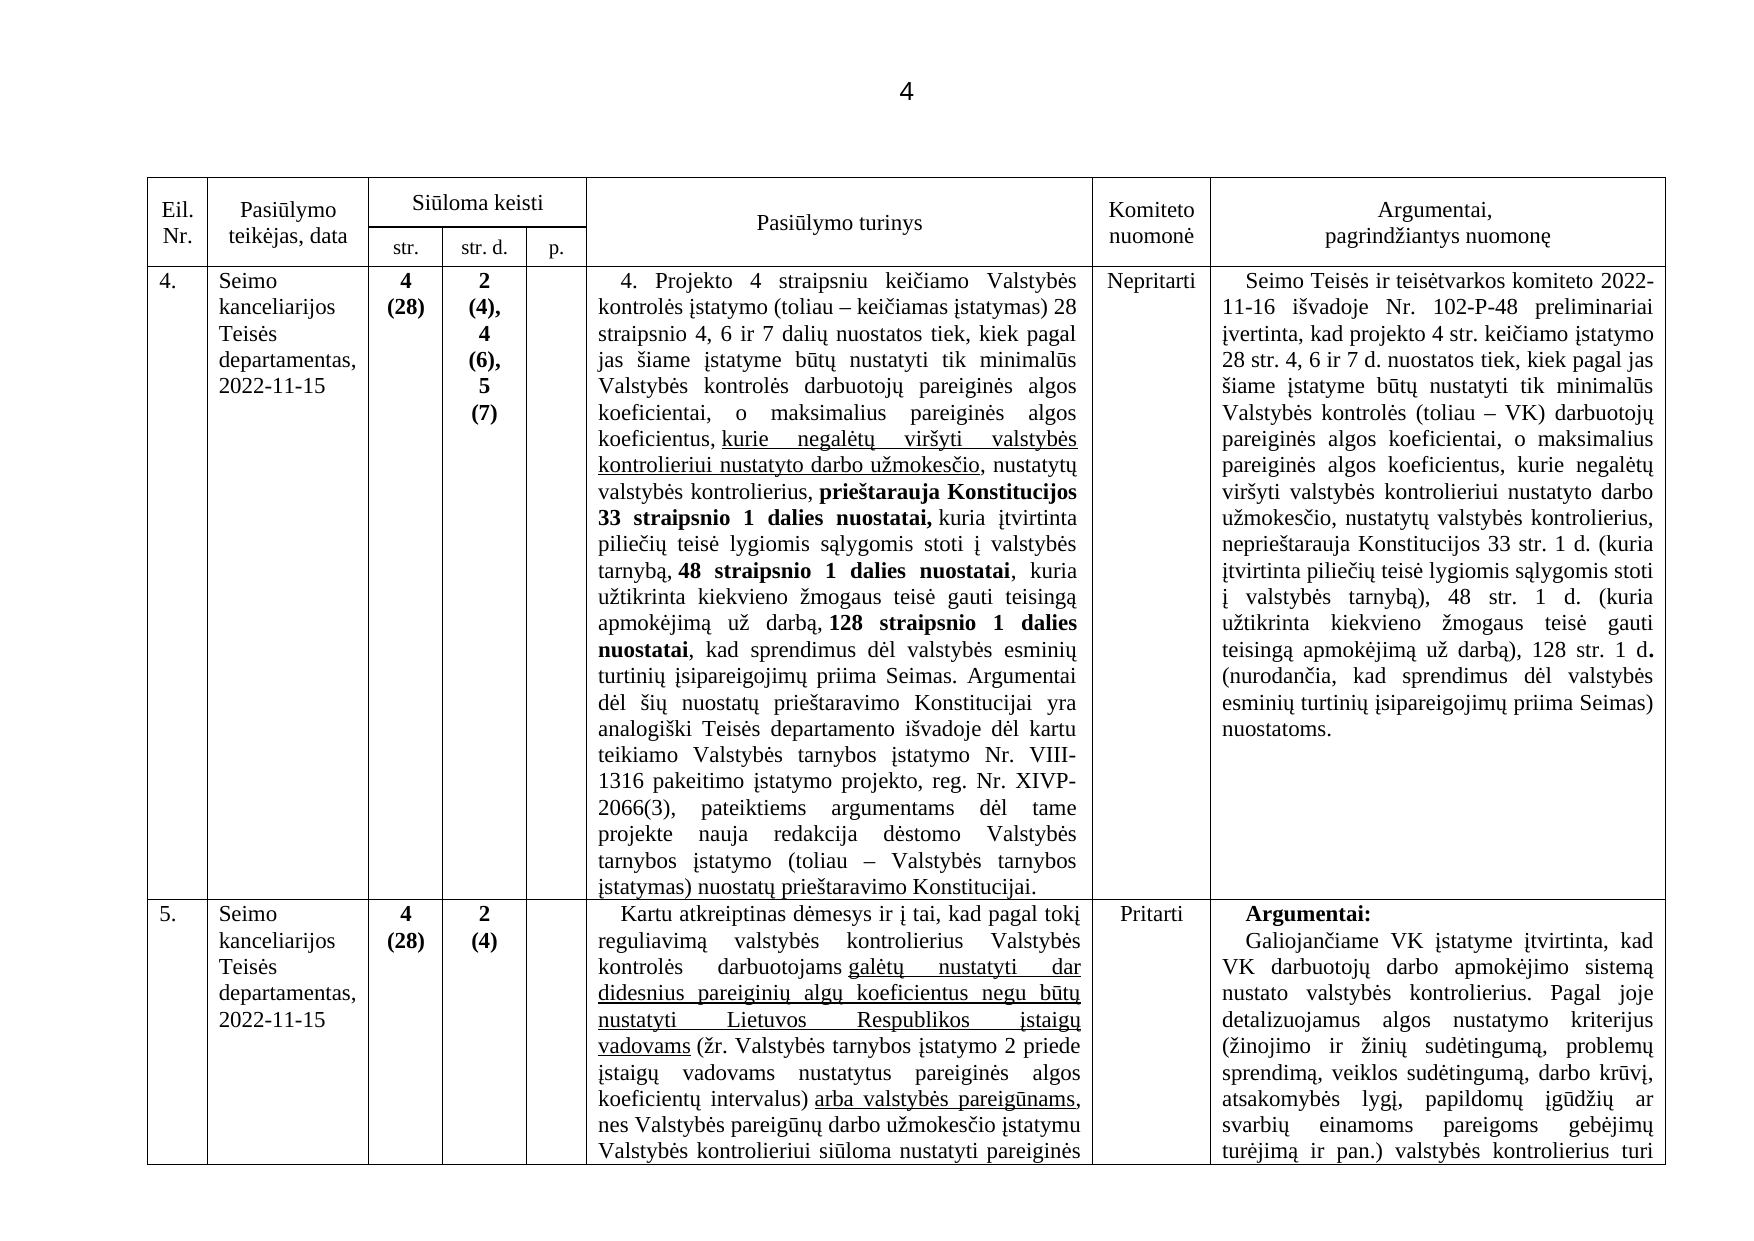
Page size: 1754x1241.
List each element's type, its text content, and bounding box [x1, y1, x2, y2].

table_cell [148, 900, 207, 1164]
table_cell Kartu atkreiptinas dėmesys ir į tai, kad pagal tokį reguliavimą valstybės kontrolierius Valstybės kontrolės darbuotojams galėtų nustatyti dar didesnius pareiginių algų koeficientus negu būtų nustatyti Lietuvos Respublikos įstaigų vadovams (žr. Valstybės tarnybos įstatymo 2 priede įstaigų vadovams nustatytus pareiginės algos koeficientų intervalus) arba valstybės pareigūnams, nes Valstybės pareigūnų darbo užmokesčio įstatymu Valstybės kontrolieriui siūloma nustatyti pareiginės [587, 900, 1092, 1164]
table_header Siūloma keisti [369, 178, 586, 226]
table_header Pasiūlymo teikėjas, data [208, 178, 368, 266]
table_cell str. d. [443, 228, 526, 266]
table_cell Seimo kanceliarijos Teisės departamentas, 2022-11-15 [208, 900, 368, 1164]
table_cell Seimo kanceliarijos Teisės departamentas, 2022-11-15 [208, 267, 368, 899]
table_header Pasiūlymo turinys [587, 178, 1092, 266]
table_cell [527, 900, 586, 1164]
table_cell 2 (4) [443, 900, 526, 1164]
table_cell [527, 267, 586, 899]
table_header Argumentai, pagrindžiantys nuomonę [1211, 178, 1665, 266]
table_cell 2 (4), 4 (6), 5 (7) [443, 267, 526, 899]
table_header Eil. Nr. [148, 178, 207, 266]
table_cell str. [369, 228, 442, 266]
table_cell Seimo Teisės ir teisėtvarkos komiteto 2022-11-16 išvadoje Nr. 102-P-48 preliminariai įvertinta, kad projekto 4 str. keičiamo įstatymo 28 str. 4, 6 ir 7 d. nuostatos tiek, kiek pagal jas šiame įstatyme būtų nustatyti tik minimalūs Valstybės kontrolės (toliau – VK) darbuotojų pareiginės algos koeficientai, o maksimalius pareiginės algos koeficientus, kurie negalėtų viršyti valstybės kontrolieriui nustatyto darbo užmokesčio, nustatytų valstybės kontrolierius, neprieštarauja Konstitucijos 33 str. 1 d. (kuria įtvirtinta piliečių teisė lygiomis sąlygomis stoti į valstybės tarnybą), 48 str. 1 d. (kuria užtikrinta kiekvieno žmogaus teisė gauti teisingą apmokėjimą už darbą), 128 str. 1 d. (nurodančia, kad sprendimus dėl valstybės esminių turtinių įsipareigojimų priima Seimas) nuostatoms. [1211, 267, 1665, 899]
table_cell 4 (28) [369, 900, 442, 1164]
table_cell 4 (28) [369, 267, 442, 899]
table_cell 4. Projekto 4 straipsniu keičiamo Valstybės kontrolės įstatymo (toliau – keičiamas įstatymas) 28 straipsnio 4, 6 ir 7 dalių nuostatos tiek, kiek pagal jas šiame įstatyme būtų nustatyti tik minimalūs Valstybės kontrolės darbuotojų pareiginės algos koeficientai, o maksimalius pareiginės algos koeficientus, kurie negalėtų viršyti valstybės kontrolieriui nustatyto darbo užmokesčio, nustatytų valstybės kontrolierius, prieštarauja Konstitucijos 33 straipsnio 1 dalies nuostatai, kuria įtvirtinta piliečių teisė lygiomis sąlygomis stoti į valstybės tarnybą, 48 straipsnio 1 dalies nuostatai, kuria užtikrinta kiekvieno žmogaus teisė gauti teisingą apmokėjimą už darbą, 128 straipsnio 1 dalies nuostatai, kad sprendimus dėl valstybės esminių turtinių įsipareigojimų priima Seimas. Argumentai dėl šių nuostatų prieštaravimo Konstitucijai yra analogiški Teisės departamento išvadoje dėl kartu teikiamo Valstybės tarnybos įstatymo Nr. VIII-1316 pakeitimo įstatymo projekto, reg. Nr. XIVP-2066(3), pateiktiems argumentams dėl tame projekte nauja redakcija dėstomo Valstybės tarnybos įstatymo (toliau – Valstybės tarnybos įstatymas) nuostatų prieštaravimo Konstitucijai. [587, 267, 1092, 899]
table_cell [148, 267, 207, 899]
table_header Komiteto nuomonė [1093, 178, 1210, 266]
table_cell Pritarti [1093, 900, 1210, 1164]
table_cell p. [527, 228, 586, 266]
table_cell Argumentai: Galiojančiame VK įstatyme įtvirtinta, kad VK darbuotojų darbo apmokėjimo sistemą nustato valstybės kontrolierius. Pagal joje detalizuojamus algos nustatymo kriterijus (žinojimo ir žinių sudėtingumą, problemų sprendimą, veiklos sudėtingumą, darbo krūvį, atsakomybės lygį, papildomų įgūdžių ar svarbių einamoms pareigoms gebėjimų turėjimą ir pan.) valstybės kontrolierius turi [1211, 900, 1665, 1164]
table_cell Nepritarti [1093, 267, 1210, 899]
